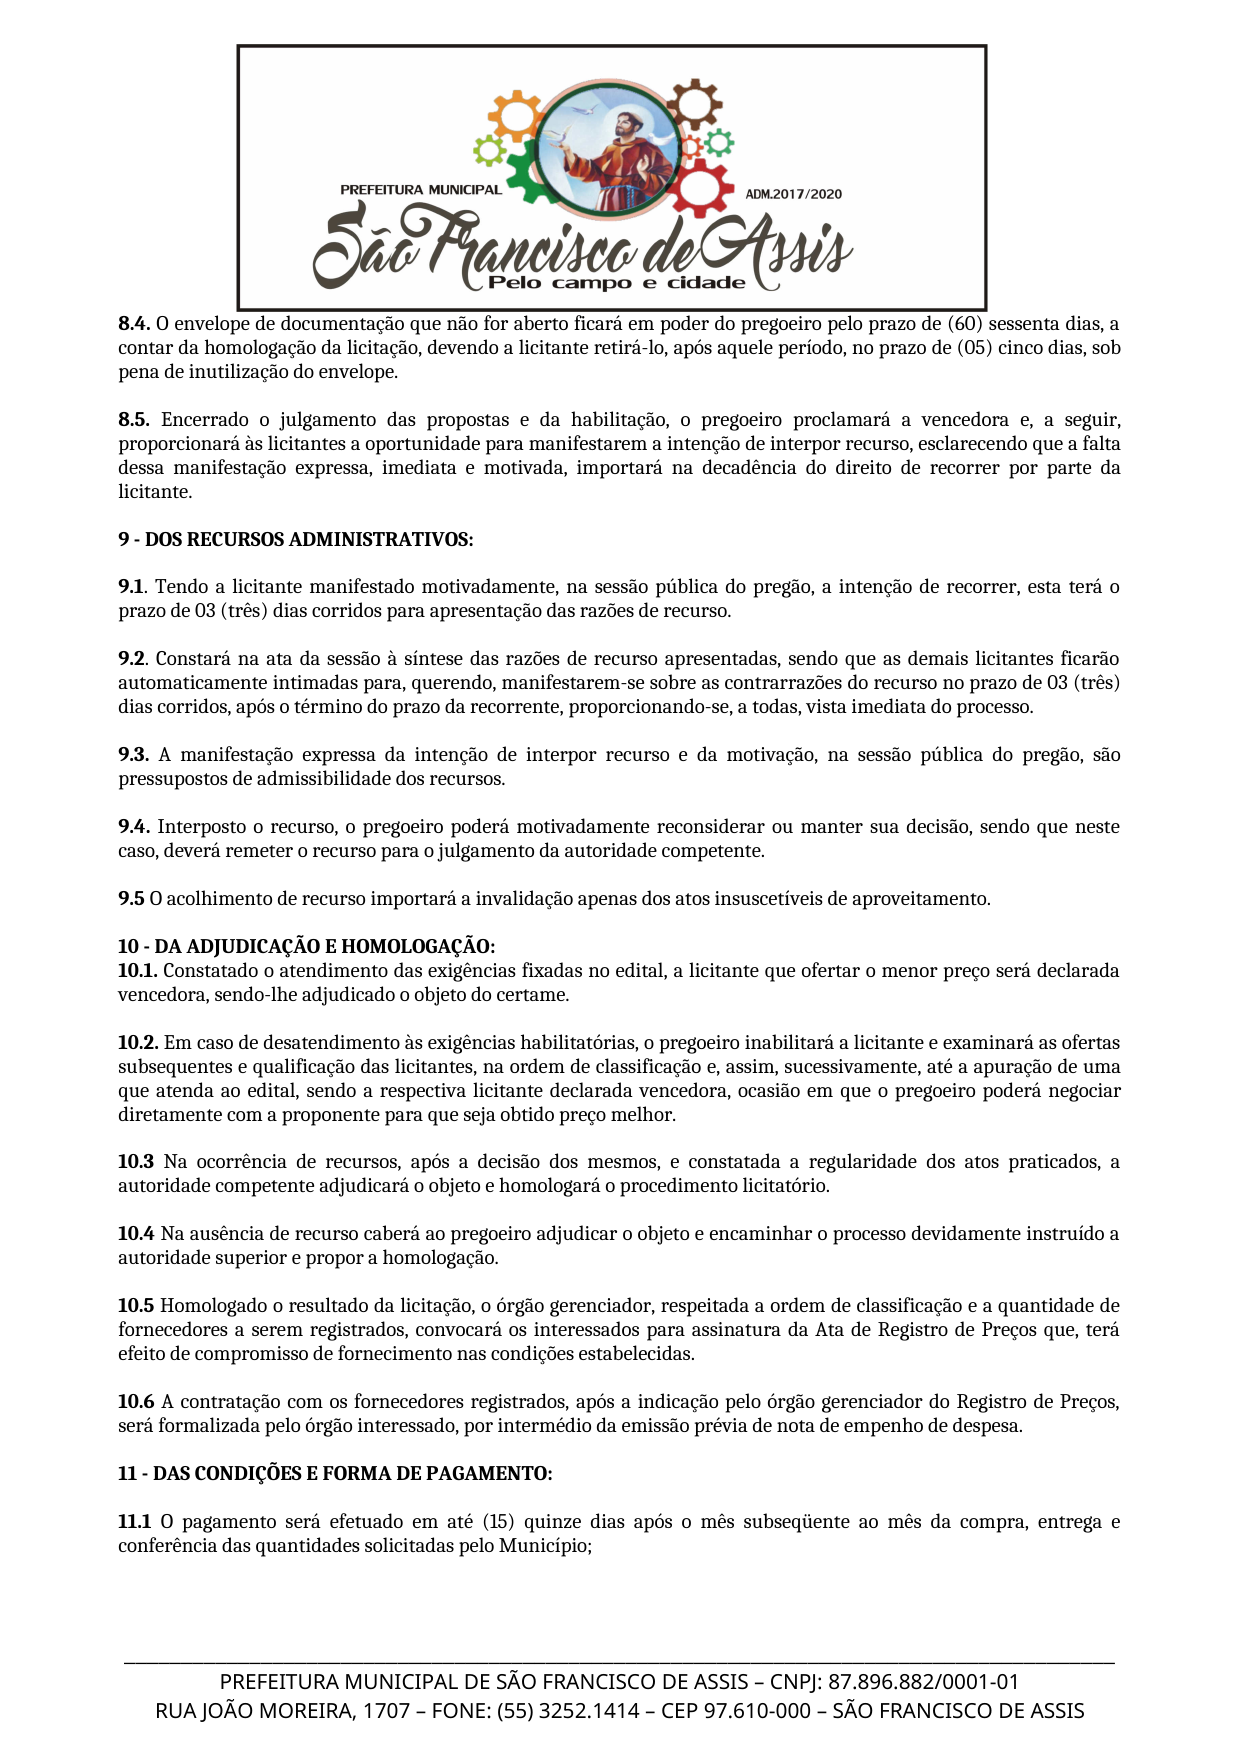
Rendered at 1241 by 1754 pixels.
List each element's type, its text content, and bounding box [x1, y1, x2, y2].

text 10.4 Na ausência de recurso caberá ao pregoeiro adjudicar o objeto e encaminhar o processo devidamente instruído a autoridade superior e propor a homologação. [118, 1222, 1122, 1270]
text 11 - DAS CONDIÇÕES E FORMA DE PAGAMENTO: [118, 1462, 1122, 1486]
text 9.3. A manifestação expressa da intenção de interpor recurso e da motivação, na sessão pública do pregão, são pressupostos de admissibilidade dos recursos. [118, 743, 1122, 791]
text 11.1 O pagamento será efetuado em até (15) quinze dias após o mês subseqüente ao mês da compra, entrega e conferência das quantidades solicitadas pelo Município; [118, 1509, 1122, 1557]
text 9.5 O acolhimento de recurso importará a invalidação apenas dos atos insuscetíveis de aproveitamento. [118, 887, 1122, 911]
text 9.4. Interposto o recurso, o pregoeiro poderá motivadamente reconsiderar ou manter sua decisão, sendo que neste caso, deverá remeter o recurso para o julgamento da autoridade competente. [118, 815, 1122, 863]
text 10.3 Na ocorrência de recursos, após a decisão dos mesmos, e constatada a regularidade dos atos praticados, a autoridade competente adjudicará o objeto e homologará o procedimento licitatório. [118, 1150, 1122, 1198]
text 8.4. O envelope de documentação que não for aberto ficará em poder do pregoeiro pelo prazo de (60) sessenta dias, a contar da homologação da licitação, devendo a licitante retirá-lo, após aquele período, no prazo de (05) cinco dias, sob pena de inutilização do envelope. [118, 312, 1122, 383]
text 10.5 Homologado o resultado da licitação, o órgão gerenciador, respeitada a ordem de classificação e a quantidade de fornecedores a serem registrados, convocará os interessados para assinatura da Ata de Registro de Preços que, terá efeito de compromisso de fornecimento nas condições estabelecidas. [118, 1294, 1122, 1366]
text 10.1. Constatado o atendimento das exigências fixadas no edital, a licitante que ofertar o menor preço será declarada vencedora, sendo-lhe adjudicado o objeto do certame. [118, 958, 1122, 1006]
text 10 - DA ADJUDICAÇÃO E HOMOLOGAÇÃO: [118, 934, 1122, 958]
text 9.2. Constará na ata da sessão à síntese das razões de recurso apresentadas, sendo que as demais licitantes ficarão automaticamente intimadas para, querendo, manifestarem-se sobre as contrarrazões do recurso no prazo de 03 (três) dias corridos, após o término do prazo da recorrente, proporcionando-se, a todas, vista imediata do processo. [118, 647, 1122, 719]
text 10.2. Em caso de desatendimento às exigências habilitatórias, o pregoeiro inabilitará a licitante e examinará as ofertas subsequentes e qualificação das licitantes, na ordem de classificação e, assim, sucessivamente, até a apuração de uma que atenda ao edital, sendo a respectiva licitante declarada vencedora, ocasião em que o pregoeiro poderá negociar diretamente com a proponente para que seja obtido preço melhor. [118, 1030, 1122, 1126]
text 10.6 A contratação com os fornecedores registrados, após a indicação pelo órgão gerenciador do Registro de Preços, será formalizada pelo órgão interessado, por intermédio da emissão prévia de nota de empenho de despesa. [118, 1390, 1122, 1438]
text 8.5. Encerrado o julgamento das propostas e da habilitação, o pregoeiro proclamará a vencedora e, a seguir, proporcionará às licitantes a oportunidade para manifestarem a intenção de interpor recurso, esclarecendo que a falta dessa manifestação expressa, imediata e motivada, importará na decadência do direito de recorrer por parte da licitante. [118, 407, 1122, 503]
text 9.1. Tendo a licitante manifestado motivadamente, na sessão pública do pregão, a intenção de recorrer, esta terá o prazo de 03 (três) dias corridos para apresentação das razões de recurso. [118, 575, 1122, 623]
text 9 - DOS RECURSOS ADMINISTRATIVOS: [118, 527, 1122, 551]
